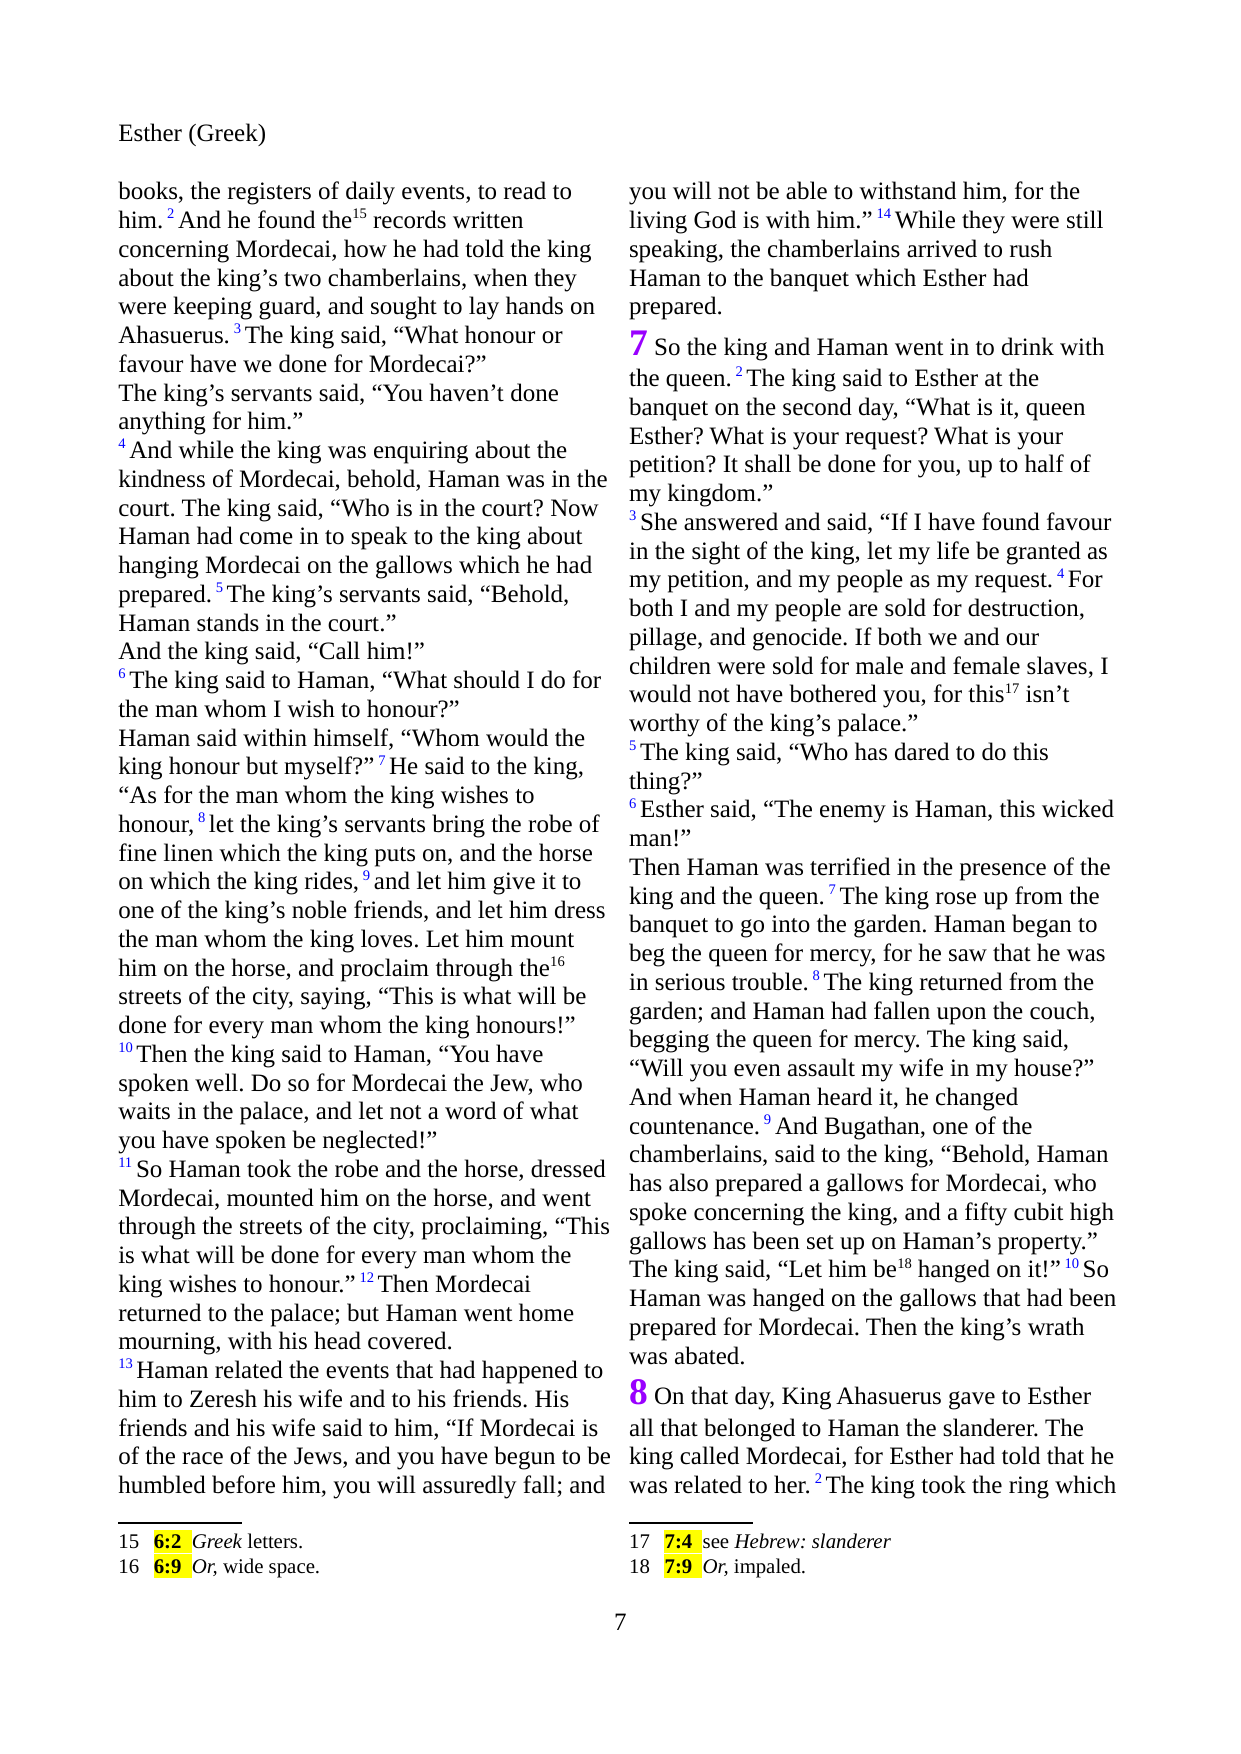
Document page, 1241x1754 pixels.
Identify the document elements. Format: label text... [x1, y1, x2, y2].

text 13 Haman related the events that had happened to him to Zeresh his wife and to his friends. His friends and his wife said to him, “If Mordecai is of the race of the Jews, and you have begun to be humbled before him, you will assuredly fall; and [118, 1355, 611, 1499]
text 6:2 Greek letters. [118, 1529, 611, 1553]
text 6 The king said to Haman, “What should I do for the man whom I wish to honour?” [118, 665, 611, 723]
text 3 She answered and said, “If I have found favour in the sight of the king, let my life be granted as my petition, and my people as my request. 4 For both I and my people are sold for destruction, pillage, and genocide. If both we and our children were sold for male and female slaves, I would not have bothered you, for this isn’t worthy of the king’s palace.” [629, 507, 1122, 737]
text The king said, “Let him be hanged on it!” 10 So Haman was hanged on the gallows that had been prepared for Mordecai. Then the king’s wrath was abated. [629, 1254, 1122, 1369]
text 4 And while the king was enquiring about the kindness of Mordecai, behold, Haman was in the court. The king said, “Who is in the court? Now Haman had come in to speak to the king about hanging Mordecai on the gallows which he had prepared. 5 The king’s servants said, “Behold, Haman stands in the court.” [118, 435, 611, 636]
text 6 Esther said, “The enemy is Haman, this wicked man!” [629, 794, 1122, 852]
text 6:9 Or, wide space. [118, 1553, 611, 1578]
text 10 Then the king said to Haman, “You have spoken well. Do so for Mordecai the Jew, who waits in the palace, and let not a word of what you have spoken be neglected!” [118, 1039, 611, 1154]
text 6 The Lord removed sleep from the king that night; so he told his servant to bring in the books, the registers of daily events, to read to him. 2 And he found the records written concerning Mordecai, how he had told the king about the king’s two chamberlains, when they were keeping guard, and sought to lay hands on Ahasuerus. 3 The king said, “What honour or favour have we done for Mordecai?” [118, 176, 611, 378]
text Haman said within himself, “Whom would the king honour but myself?” 7 He said to the king, “As for the man whom the king wishes to honour, 8 let the king’s servants bring the robe of fine linen which the king puts on, and the horse on which the king rides, 9 and let him give it to one of the king’s noble friends, and let him dress the man whom the king loves. Let him mount him on the horse, and proclaim through the streets of the city, saying, “This is what will be done for every man whom the king honours!” [118, 723, 611, 1039]
text you will not be able to withstand him, for the living God is with him.” 14 While they were still speaking, the chamberlains arrived to rush Haman to the banquet which Esther had prepared. [629, 176, 1122, 320]
text And the king said, “Call him!” [118, 636, 611, 665]
text 5 The king said, “Who has dared to do this thing?” [629, 737, 1122, 794]
text 11 So Haman took the robe and the horse, dressed Mordecai, mounted him on the horse, and went through the streets of the city, proclaiming, “This is what will be done for every man whom the king wishes to honour.” 12 Then Mordecai returned to the palace; but Haman went home mourning, with his head covered. [118, 1154, 611, 1355]
text The king’s servants said, “You haven’t done anything for him.” [118, 378, 611, 435]
text Then Haman was terrified in the presence of the king and the queen. 7 The king rose up from the banquet to go into the garden. Haman began to beg the queen for mercy, for he saw that he was in serious trouble. 8 The king returned from the garden; and Haman had fallen upon the couch, begging the queen for mercy. The king said, “Will you even assault my wife in my house?” [629, 852, 1122, 1082]
text 8 On that day, King Ahasuerus gave to Esther all that belonged to Haman the slanderer. The king called Mordecai, for Esther had told that he was related to her. 2 The king took the ring which [629, 1369, 1122, 1499]
text 7:4 see Hebrew: slanderer [629, 1529, 1122, 1553]
text 7:9 Or, impaled. [629, 1553, 1122, 1578]
text And when Haman heard it, he changed countenance. 9 And Bugathan, one of the chamberlains, said to the king, “Behold, Haman has also prepared a gallows for Mordecai, who spoke concerning the king, and a fifty cubit high gallows has been set up on Haman’s property.” [629, 1082, 1122, 1254]
text 7 So the king and Haman went in to drink with the queen. 2 The king said to Esther at the banquet on the second day, “What is it, queen Esther? What is your request? What is your petition? It shall be done for you, up to half of my kingdom.” [629, 320, 1122, 507]
